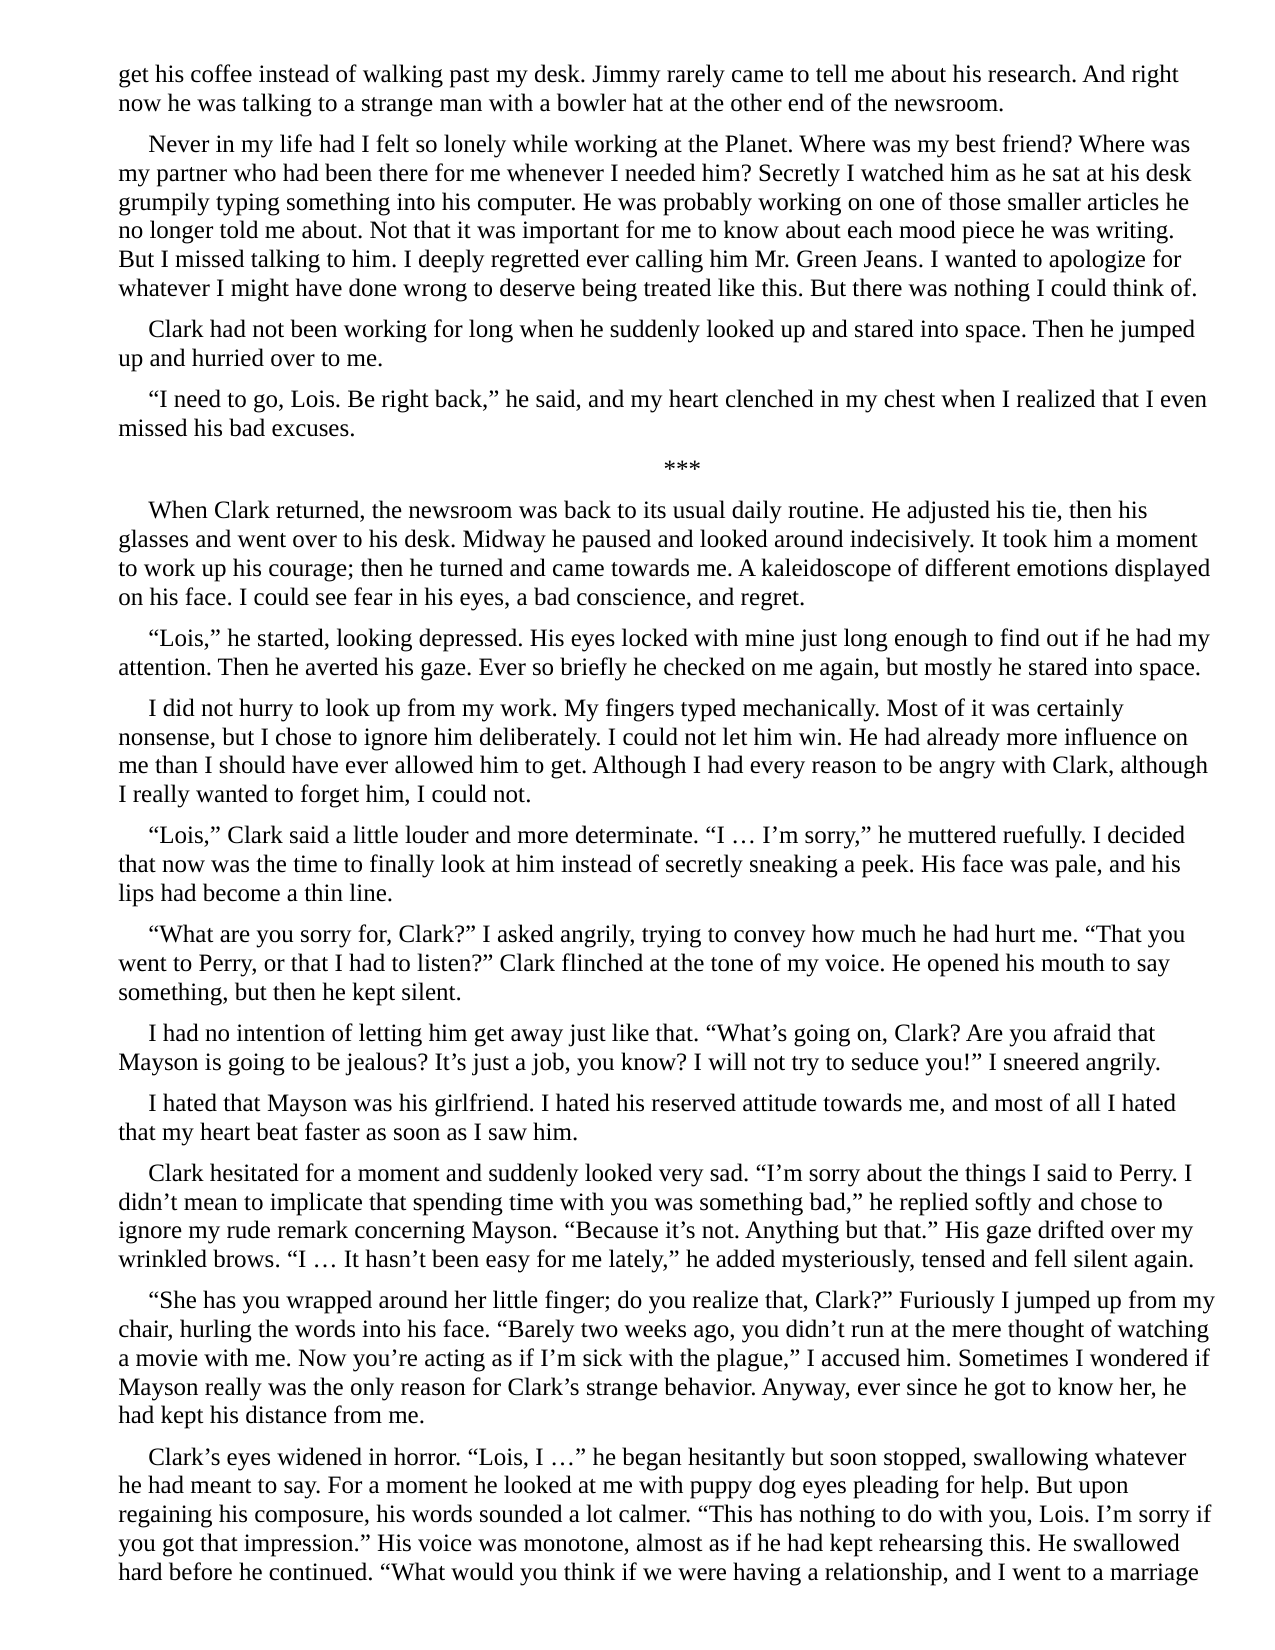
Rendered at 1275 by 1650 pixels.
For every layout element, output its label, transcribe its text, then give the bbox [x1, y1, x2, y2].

text “Lois,” he started, looking depressed. His eyes locked with mine just long enough to find out if he had my attention. Then he averted his gaze. Ever so briefly he checked on me again, but mostly he stared into space. [118, 623, 1216, 680]
text Never in my life had I felt so lonely while working at the Planet. Where was my best friend? Where was my partner who had been there for me whenever I needed him? Secretly I watched him as he sat at his desk grumpily typing something into his computer. He was probably working on one of those smaller articles he no longer told me about. Not that it was important for me to know about each mood piece he was writing. But I missed talking to him. I deeply regretted ever calling him Mr. Green Jeans. I wanted to apologize for whatever I might have done wrong to deserve being treated like this. But there was nothing I could think of. [118, 129, 1216, 302]
text Clark’s eyes widened in horror. “Lois, I …” he began hesitantly but soon stopped, swallowing whatever he had meant to say. For a moment he looked at me with puppy dog eyes pleading for help. But upon regaining his composure, his words sounded a lot calmer. “This has nothing to do with you, Lois. I’m sorry if you got that impression.” His voice was monotone, almost as if he had kept rehearsing this. He swallowed hard before he continued. “What would you think if we were having a relationship, and I went to a marriage [118, 1442, 1216, 1585]
text I hated that Mayson was his girlfriend. I hated his reserved attitude towards me, and most of all I hated that my heart beat faster as soon as I saw him. [118, 1088, 1216, 1145]
text “Lois,” Clark said a little louder and more determinate. “I … I’m sorry,” he muttered ruefully. I decided that now was the time to finally look at him instead of secretly sneaking a peek. His face was pale, and his lips had become a thin line. [118, 820, 1216, 907]
text When Clark returned, the newsroom was back to its usual daily routine. He adjusted his tie, then his glasses and went over to his desk. Midway he paused and looked around indecisively. It took him a moment to work up his courage; then he turned and came towards me. A kaleidoscope of different emotions displayed on his face. I could see fear in his eyes, a bad conscience, and regret. [118, 495, 1216, 610]
text Clark hesitated for a moment and suddenly looked very sad. “I’m sorry about the things I said to Perry. I didn’t mean to implicate that spending time with you was something bad,” he replied softly and chose to ignore my rude remark concerning Mayson. “Because it’s not. Anything but that.” His gaze drifted over my wrinkled brows. “I … It hasn’t been easy for me lately,” he added mysteriously, tensed and fell silent again. [118, 1158, 1216, 1273]
text “What are you sorry for, Clark?” I asked angrily, trying to convey how much he had hurt me. “That you went to Perry, or that I had to listen?” Clark flinched at the tone of my voice. He opened his mouth to say something, but then he kept silent. [118, 919, 1216, 1005]
text I had no intention of letting him get away just like that. “What’s going on, Clark? Are you afraid that Mayson is going to be jealous? It’s just a job, you know? I will not try to seduce you!” I sneered angrily. [118, 1018, 1216, 1075]
text “She has you wrapped around her little finger; do you realize that, Clark?” Furiously I jumped up from my chair, hurling the words into his face. “Barely two weeks ago, you didn’t run at the mere thought of watching a movie with me. Now you’re acting as if I’m sick with the plague,” I accused him. Sometimes I wondered if Mayson really was the only reason for Clark’s strange behavior. Anyway, ever since he got to know her, he had kept his distance from me. [118, 1285, 1216, 1429]
text get his coffee instead of walking past my desk. Jimmy rarely came to tell me about his research. And right now he was talking to a strange man with a bowler hat at the other end of the newsroom. [118, 59, 1216, 117]
text I did not hurry to look up from my work. My fingers typed mechanically. Most of it was certainly nonsense, but I chose to ignore him deliberately. I could not let him win. He had already more influence on me than I should have ever allowed him to get. Although I had every reason to be angry with Clark, although I really wanted to forget him, I could not. [118, 693, 1216, 808]
text *** [118, 454, 1216, 483]
text Clark had not been working for long when he suddenly looked up and stared into space. Then he jumped up and hurried over to me. [118, 314, 1216, 372]
text “I need to go, Lois. Be right back,” he said, and my heart clenched in my chest when I realized that I even missed his bad excuses. [118, 384, 1216, 442]
